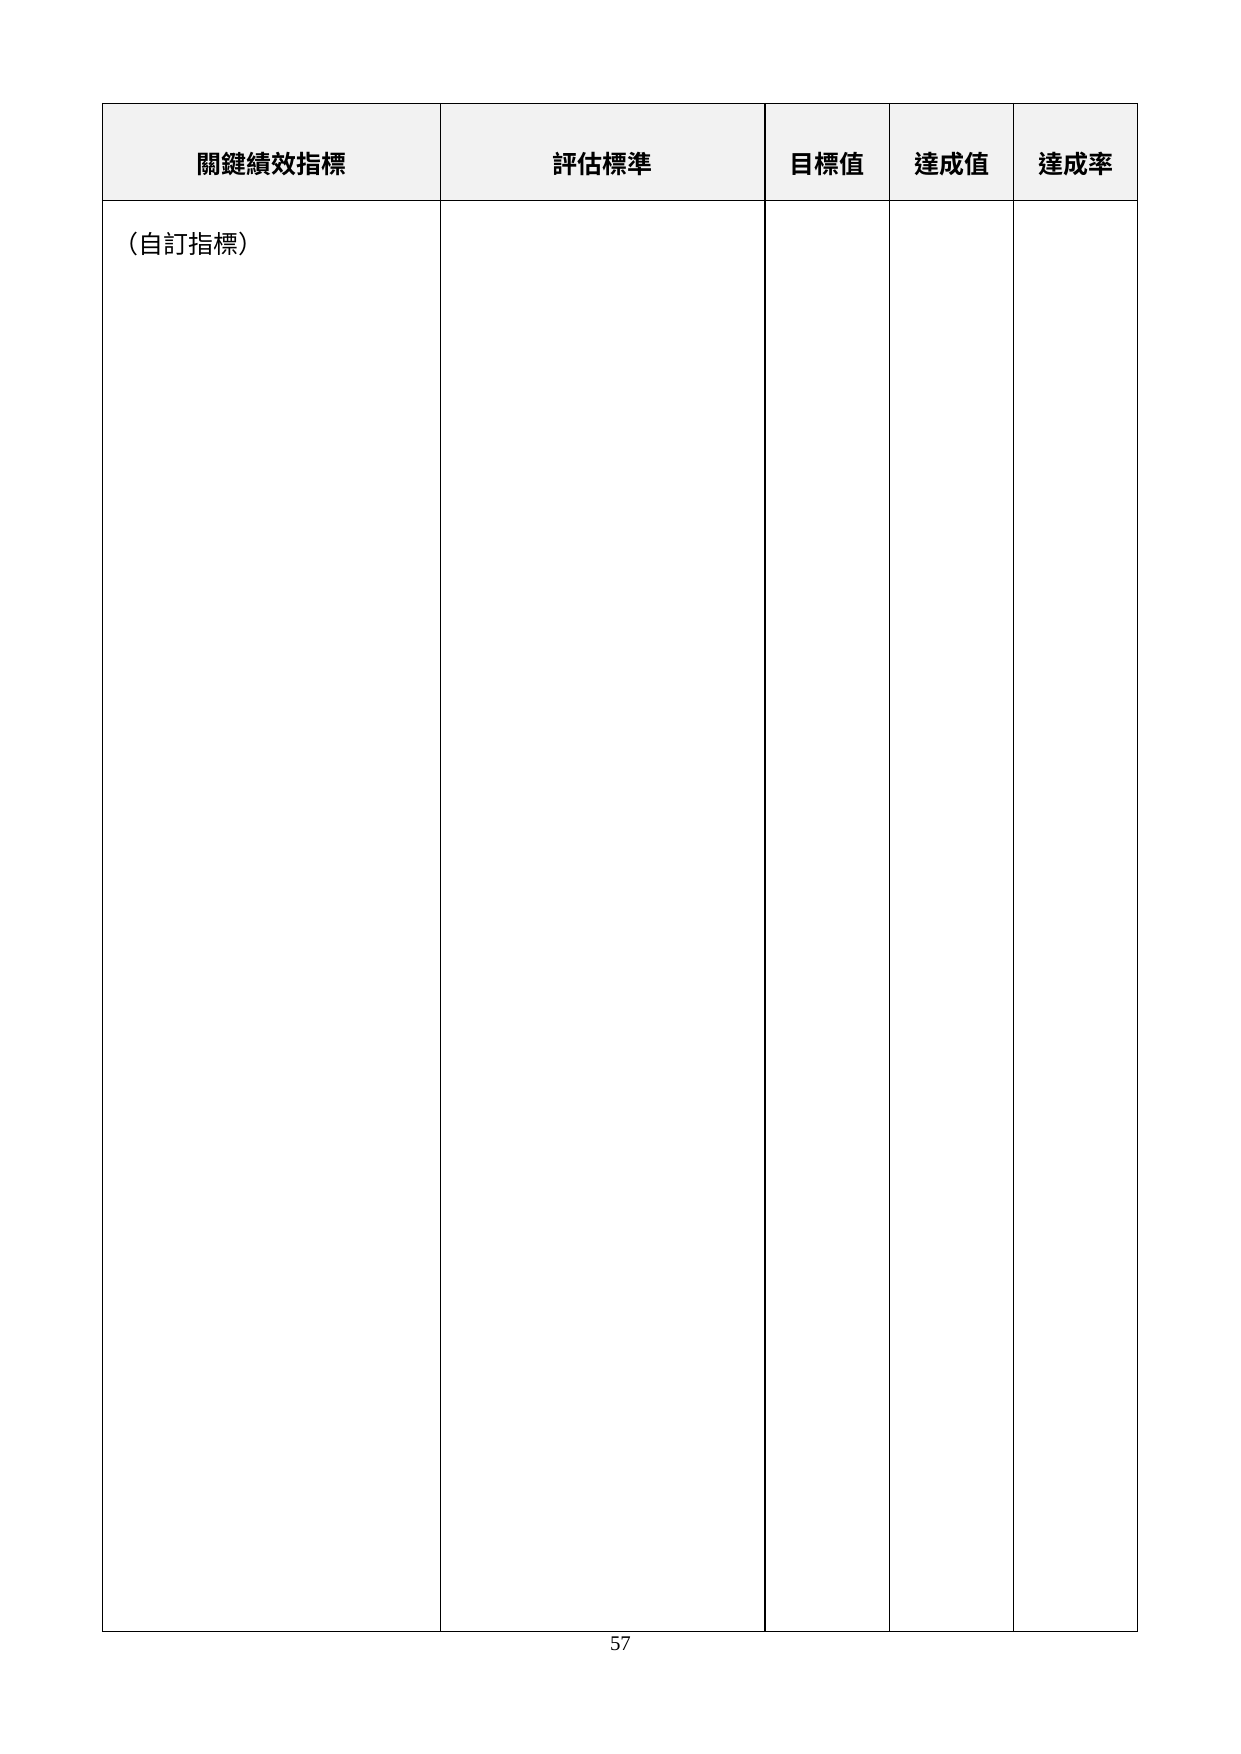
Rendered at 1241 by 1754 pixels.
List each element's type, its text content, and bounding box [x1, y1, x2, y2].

table_cell （自訂指標） [103, 201, 440, 1631]
table_header 達成值 [890, 104, 1013, 200]
table_cell [1014, 201, 1137, 1631]
table_header 關鍵績效指標 [103, 104, 440, 200]
table_header 評估標準 [441, 104, 764, 200]
table_cell [766, 201, 889, 1631]
table_header 達成率 [1014, 104, 1137, 200]
table_header 目標值 [766, 104, 889, 200]
table_cell [441, 201, 764, 1631]
table_cell [890, 201, 1013, 1631]
